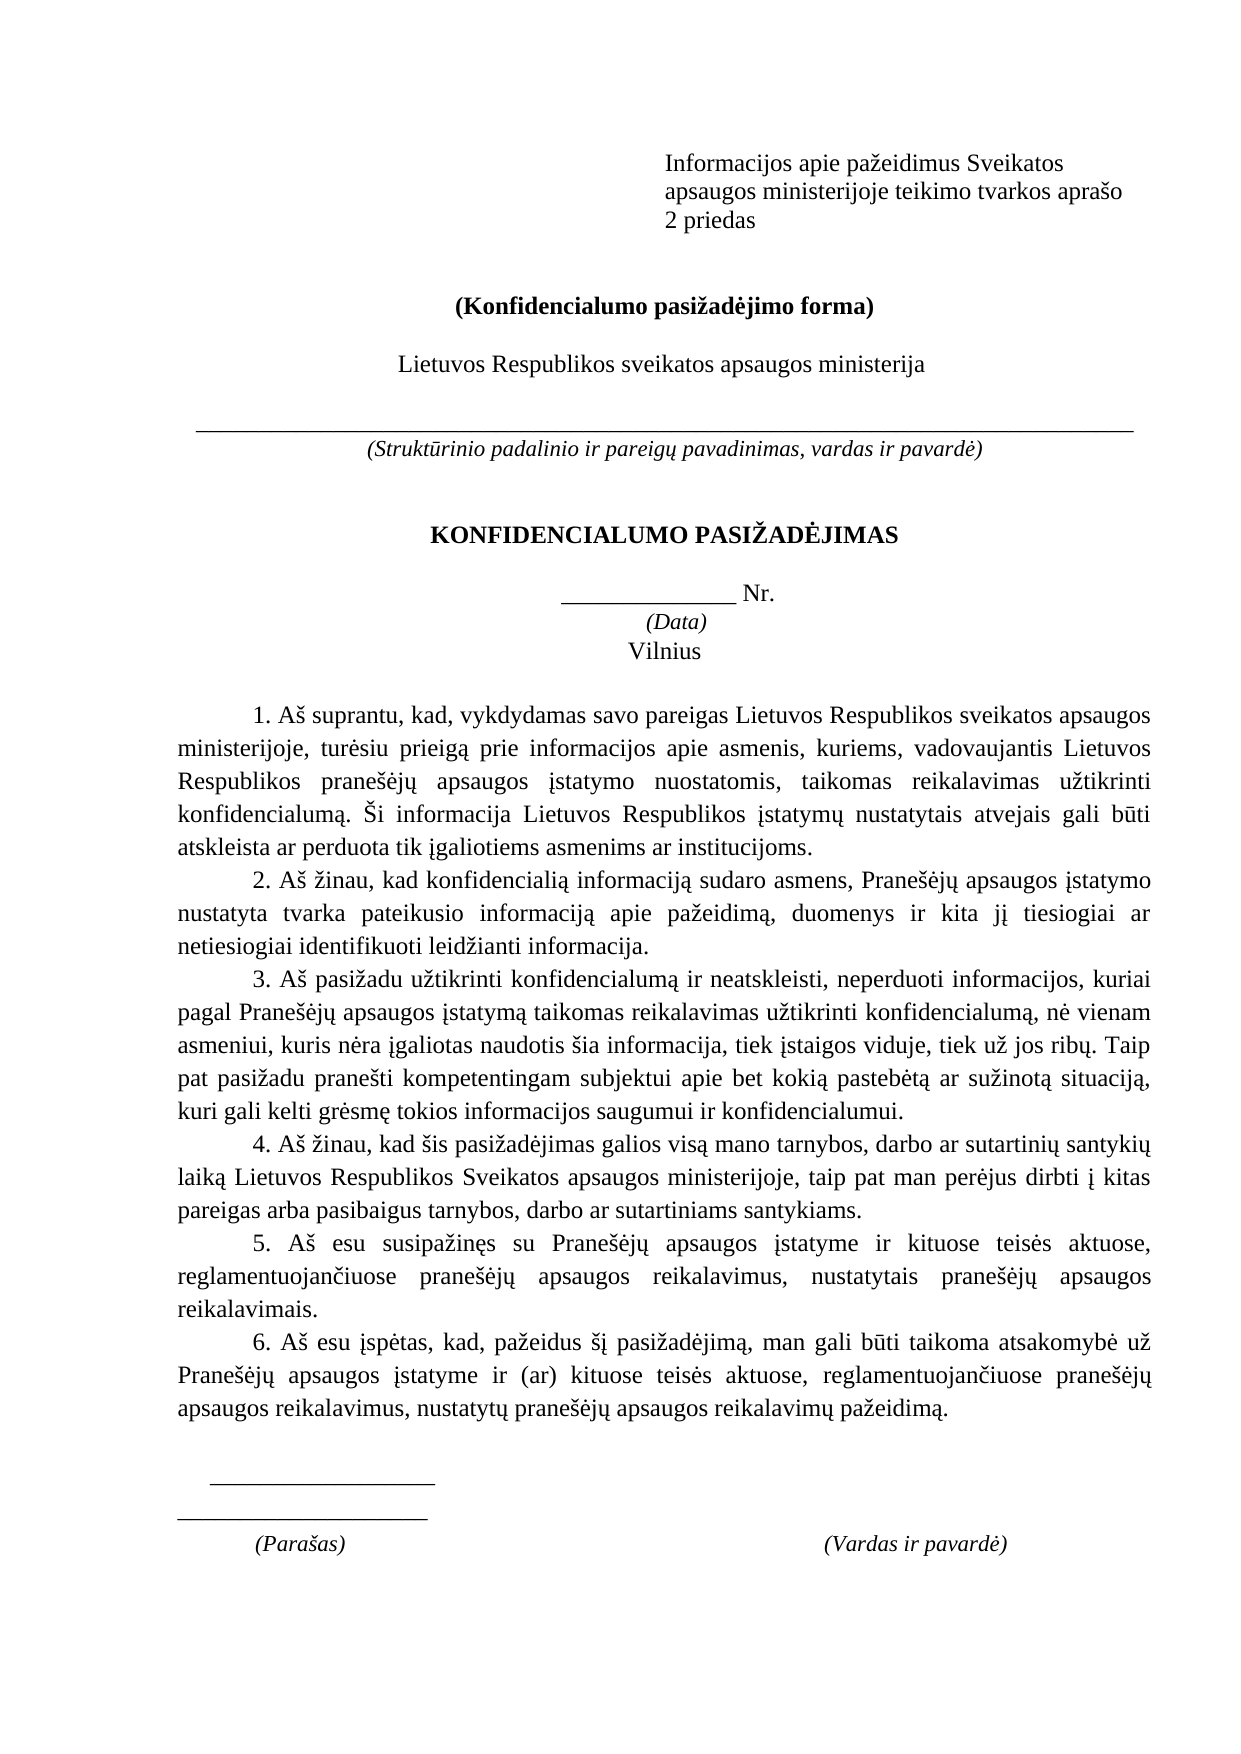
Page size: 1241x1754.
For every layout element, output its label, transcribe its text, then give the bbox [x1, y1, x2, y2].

text (Parašas) (Vardas ir pavardė) [177, 1529, 1152, 1556]
text (Struktūrinio padalinio ir pareigų pavadinimas, vardas ir pavardė) [203, 435, 1152, 461]
text KONFIDENCIALUMO PASIŽADĖJIMAS [177, 521, 1152, 549]
text 3. Aš pasižadu užtikrinti konfidencialumą ir neatskleisti, neperduoti informacijos, kuriai pagal Pranešėjų apsaugos įstatymą taikomas reikalavimas užtikrinti konfidencialumą, nė vienam asmeniui, kuris nėra įgaliotas naudotis šia informacija, tiek įstaigos viduje, tiek už jos ribų. Taip pat pasižadu pranešti kompetentingam subjektui apie bet kokią pastebėtą ar sužinotą situaciją, kuri gali kelti grėsmę tokios informacijos saugumui ir konfidencialumui. [177, 964, 1152, 1125]
text 6. Aš esu įspėtas, kad, pažeidus šį pasižadėjimą, man gali būti taikoma atsakomybė už Pranešėjų apsaugos įstatyme ir (ar) kituose teisės aktuose, reglamentuojančiuose pranešėjų apsaugos reikalavimus, nustatytų pranešėjų apsaugos reikalavimų pažeidimą. [177, 1327, 1152, 1422]
text ______________ Nr. [184, 578, 1152, 607]
text ___________________________________________________________________________ [177, 406, 1152, 435]
text (Data) [203, 608, 1152, 635]
text Informacijos apie pažeidimus Sveikatos apsaugos ministerijoje teikimo tvarkos aprašo [664, 148, 1152, 205]
text 5. Aš esu susipažinęs su Pranešėjų apsaugos įstatyme ir kituose teisės aktuose, reglamentuojančiuose pranešėjų apsaugos reikalavimus, nustatytais pranešėjų apsaugos reikalavimais. [177, 1228, 1152, 1323]
text 1. Aš suprantu, kad, vykdydamas savo pareigas Lietuvos Respublikos sveikatos apsaugos ministerijoje, turėsiu prieigą prie informacijos apie asmenis, kuriems, vadovaujantis Lietuvos Respublikos pranešėjų apsaugos įstatymo nuostatomis, taikomas reikalavimas užtikrinti konfidencialumą. Ši informacija Lietuvos Respublikos įstatymų nustatytais atvejais gali būti atskleista ar perduota tik įgaliotiems asmenims ar institucijoms. [177, 700, 1152, 861]
text 2. Aš žinau, kad konfidencialią informaciją sudaro asmens, Pranešėjų apsaugos įstatymo nustatyta tvarka pateikusio informaciją apie pažeidimą, duomenys ir kita jį tiesiogiai ar netiesiogiai identifikuoti leidžianti informacija. [177, 865, 1152, 960]
text Lietuvos Respublikos sveikatos apsaugos ministerija [177, 349, 1152, 378]
text __________________ ____________________ [177, 1459, 1152, 1523]
text 2 priedas [664, 205, 1152, 234]
text (Konfidencialumo pasižadėjimo forma) [177, 291, 1152, 320]
text Vilnius [177, 636, 1152, 665]
text 4. Aš žinau, kad šis pasižadėjimas galios visą mano tarnybos, darbo ar sutartinių santykių laiką Lietuvos Respublikos Sveikatos apsaugos ministerijoje, taip pat man perėjus dirbti į kitas pareigas arba pasibaigus tarnybos, darbo ar sutartiniams santykiams. [177, 1129, 1152, 1224]
